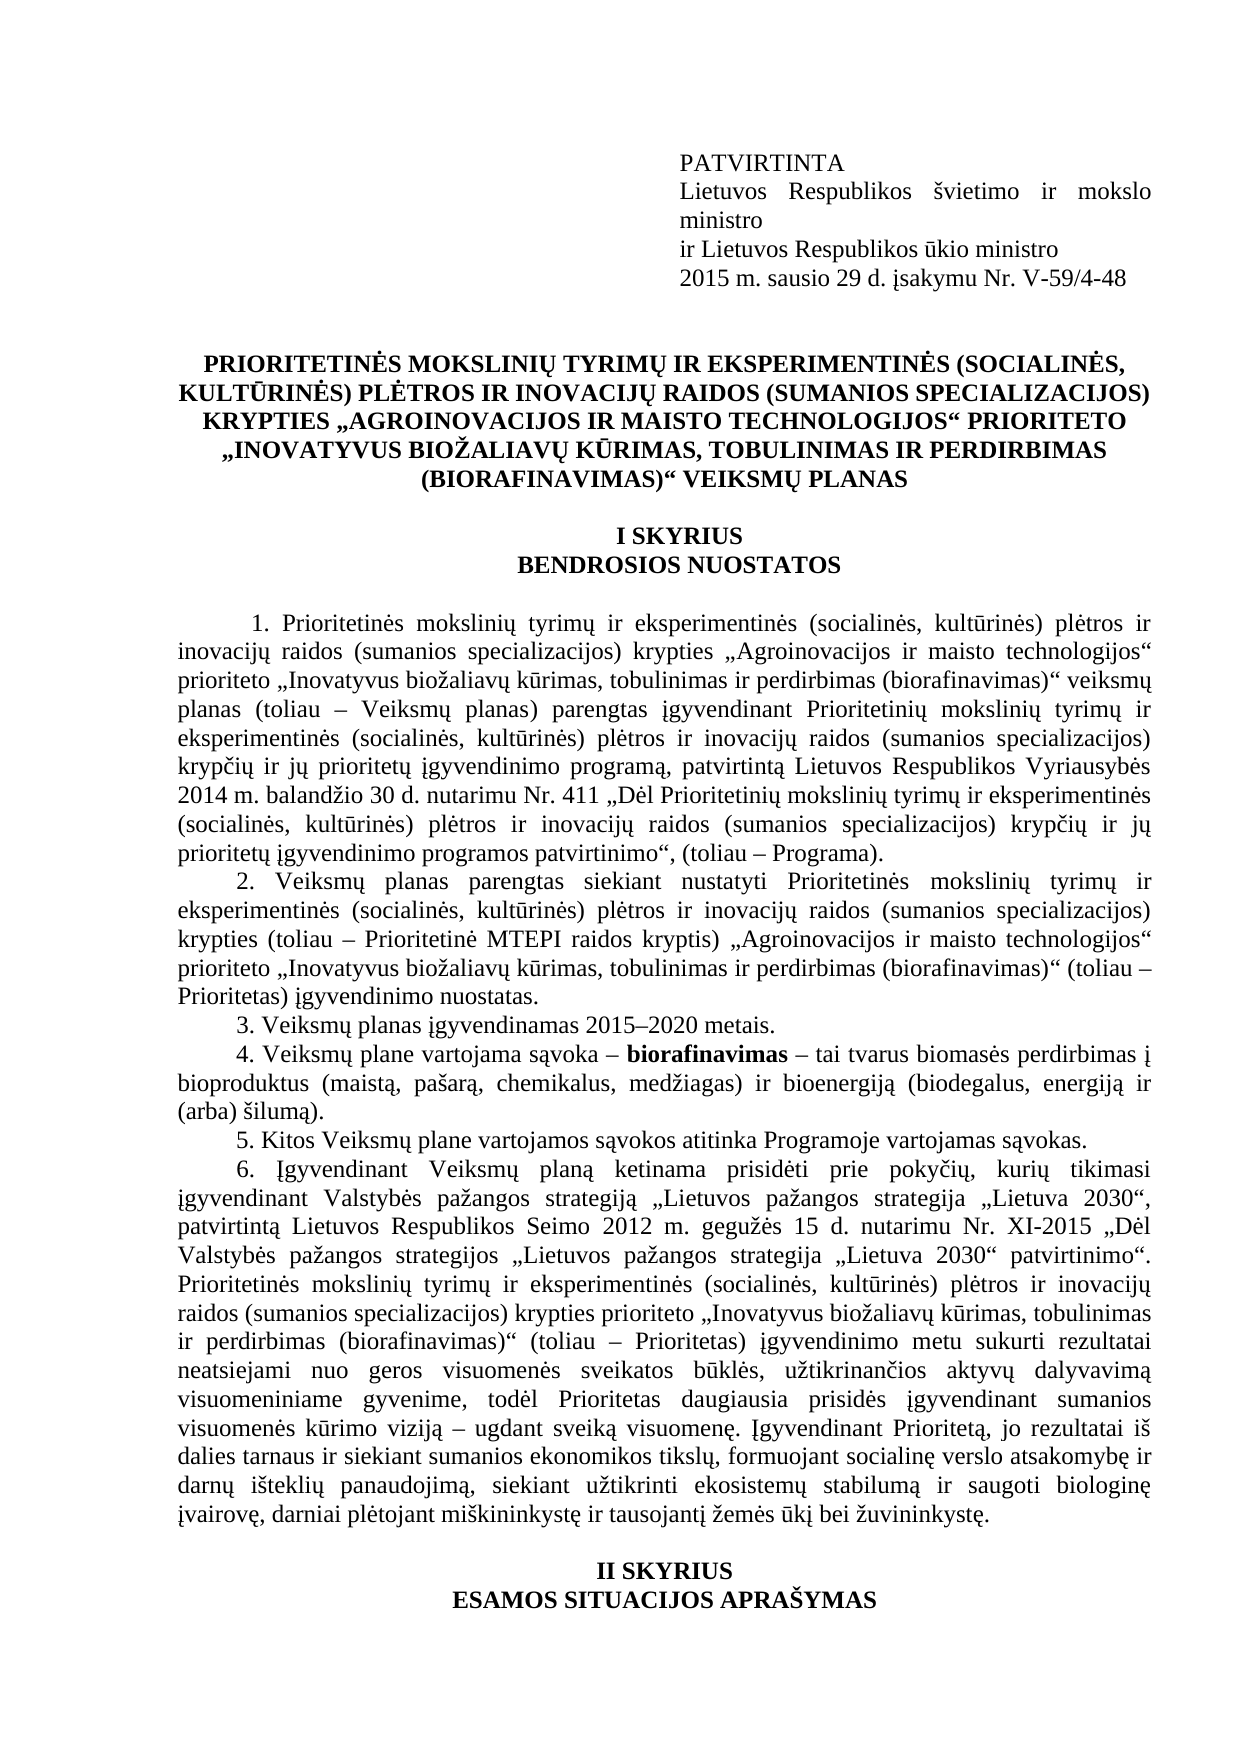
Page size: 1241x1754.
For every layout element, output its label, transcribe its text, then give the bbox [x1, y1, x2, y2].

text 4. Veiksmų plane vartojama sąvoka – biorafinavimas – tai tvarus biomasės perdirbimas į bioproduktus (maistą, pašarą, chemikalus, medžiagas) ir bioenergiją (biodegalus, energiją ir (arba) šilumą). [177, 1039, 1152, 1125]
text II SKYRIUS [177, 1556, 1152, 1585]
text I SKYRIUS [207, 521, 1152, 550]
text Lietuvos Respublikos švietimo ir mokslo ministro [679, 176, 1152, 234]
text 5. Kitos Veiksmų plane vartojamos sąvokos atitinka Programoje vartojamas sąvokas. [177, 1125, 1152, 1154]
text 1. Prioritetinės mokslinių tyrimų ir eksperimentinės (socialinės, kultūrinės) plėtros ir inovacijų raidos (sumanios specializacijos) krypties „Agroinovacijos ir maisto technologijos“ prioriteto „Inovatyvus biožaliavų kūrimas, tobulinimas ir perdirbimas (biorafinavimas)“ veiksmų planas (toliau – Veiksmų planas) parengtas įgyvendinant Prioritetinių mokslinių tyrimų ir eksperimentinės (socialinės, kultūrinės) plėtros ir inovacijų raidos (sumanios specializacijos) krypčių ir jų prioritetų įgyvendinimo programą, patvirtintą Lietuvos Respublikos Vyriausybės 2014 m. balandžio 30 d. nutarimu Nr. 411 „Dėl Prioritetinių mokslinių tyrimų ir eksperimentinės (socialinės, kultūrinės) plėtros ir inovacijų raidos (sumanios specializacijos) krypčių ir jų prioritetų įgyvendinimo programos patvirtinimo“, (toliau – Programa). [177, 608, 1152, 866]
text 2. Veiksmų planas parengtas siekiant nustatyti Prioritetinės mokslinių tyrimų ir eksperimentinės (socialinės, kultūrinės) plėtros ir inovacijų raidos (sumanios specializacijos) krypties (toliau – Prioritetinė MTEPI raidos kryptis) „Agroinovacijos ir maisto technologijos“ prioriteto „Inovatyvus biožaliavų kūrimas, tobulinimas ir perdirbimas (biorafinavimas)“ (toliau – Prioritetas) įgyvendinimo nuostatas. [177, 866, 1152, 1010]
text PRIORITETINĖS MOKSLINIŲ TYRIMŲ IR EKSPERIMENTINĖS (SOCIALINĖS, KULTŪRINĖS) PLĖTROS IR INOVACIJŲ RAIDOS (SUMANIOS SPECIALIZACIJOS) krypties „Agroinovacijos ir maisto technologijos“ PRIORITETO „Inovatyvus biožaliavų kūrimas, tobulinimas ir perdirbimas (biorafinavimas)“ VEIKSMŲ PLANAS [177, 349, 1152, 493]
text 6. Įgyvendinant Veiksmų planą ketinama prisidėti prie pokyčių, kurių tikimasi įgyvendinant Valstybės pažangos strategiją „Lietuvos pažangos strategija „Lietuva 2030“, patvirtintą Lietuvos Respublikos Seimo 2012 m. gegužės 15 d. nutarimu Nr. XI-2015 „Dėl Valstybės pažangos strategijos „Lietuvos pažangos strategija „Lietuva 2030“ patvirtinimo“. Prioritetinės mokslinių tyrimų ir eksperimentinės (socialinės, kultūrinės) plėtros ir inovacijų raidos (sumanios specializacijos) krypties prioriteto „Inovatyvus biožaliavų kūrimas, tobulinimas ir perdirbimas (biorafinavimas)“ (toliau – Prioritetas) įgyvendinimo metu sukurti rezultatai neatsiejami nuo geros visuomenės sveikatos būklės, užtikrinančios aktyvų dalyvavimą visuomeniniame gyvenime, todėl Prioritetas daugiausia prisidės įgyvendinant sumanios visuomenės kūrimo viziją – ugdant sveiką visuomenę. Įgyvendinant Prioritetą, jo rezultatai iš dalies tarnaus ir siekiant sumanios ekonomikos tikslų, formuojant socialinę verslo atsakomybę ir darnų išteklių panaudojimą, siekiant užtikrinti ekosistemų stabilumą ir saugoti biologinę įvairovę, darniai plėtojant miškininkystę ir tausojantį žemės ūkį bei žuvininkystę. [177, 1154, 1152, 1528]
text 3. Veiksmų planas įgyvendinamas 2015–2020 metais. [177, 1010, 1152, 1039]
text PATVIRTINTA [177, 148, 1133, 176]
text ESAMOS SITUACIJOS APRAŠYMAS [177, 1585, 1152, 1614]
text ir Lietuvos Respublikos ūkio ministro [679, 234, 1152, 263]
text BENDROSIOS NUOSTATOS [207, 550, 1152, 579]
text 2015 m. sausio 29 d. įsakymu Nr. V-59/4-48 [679, 263, 1152, 291]
